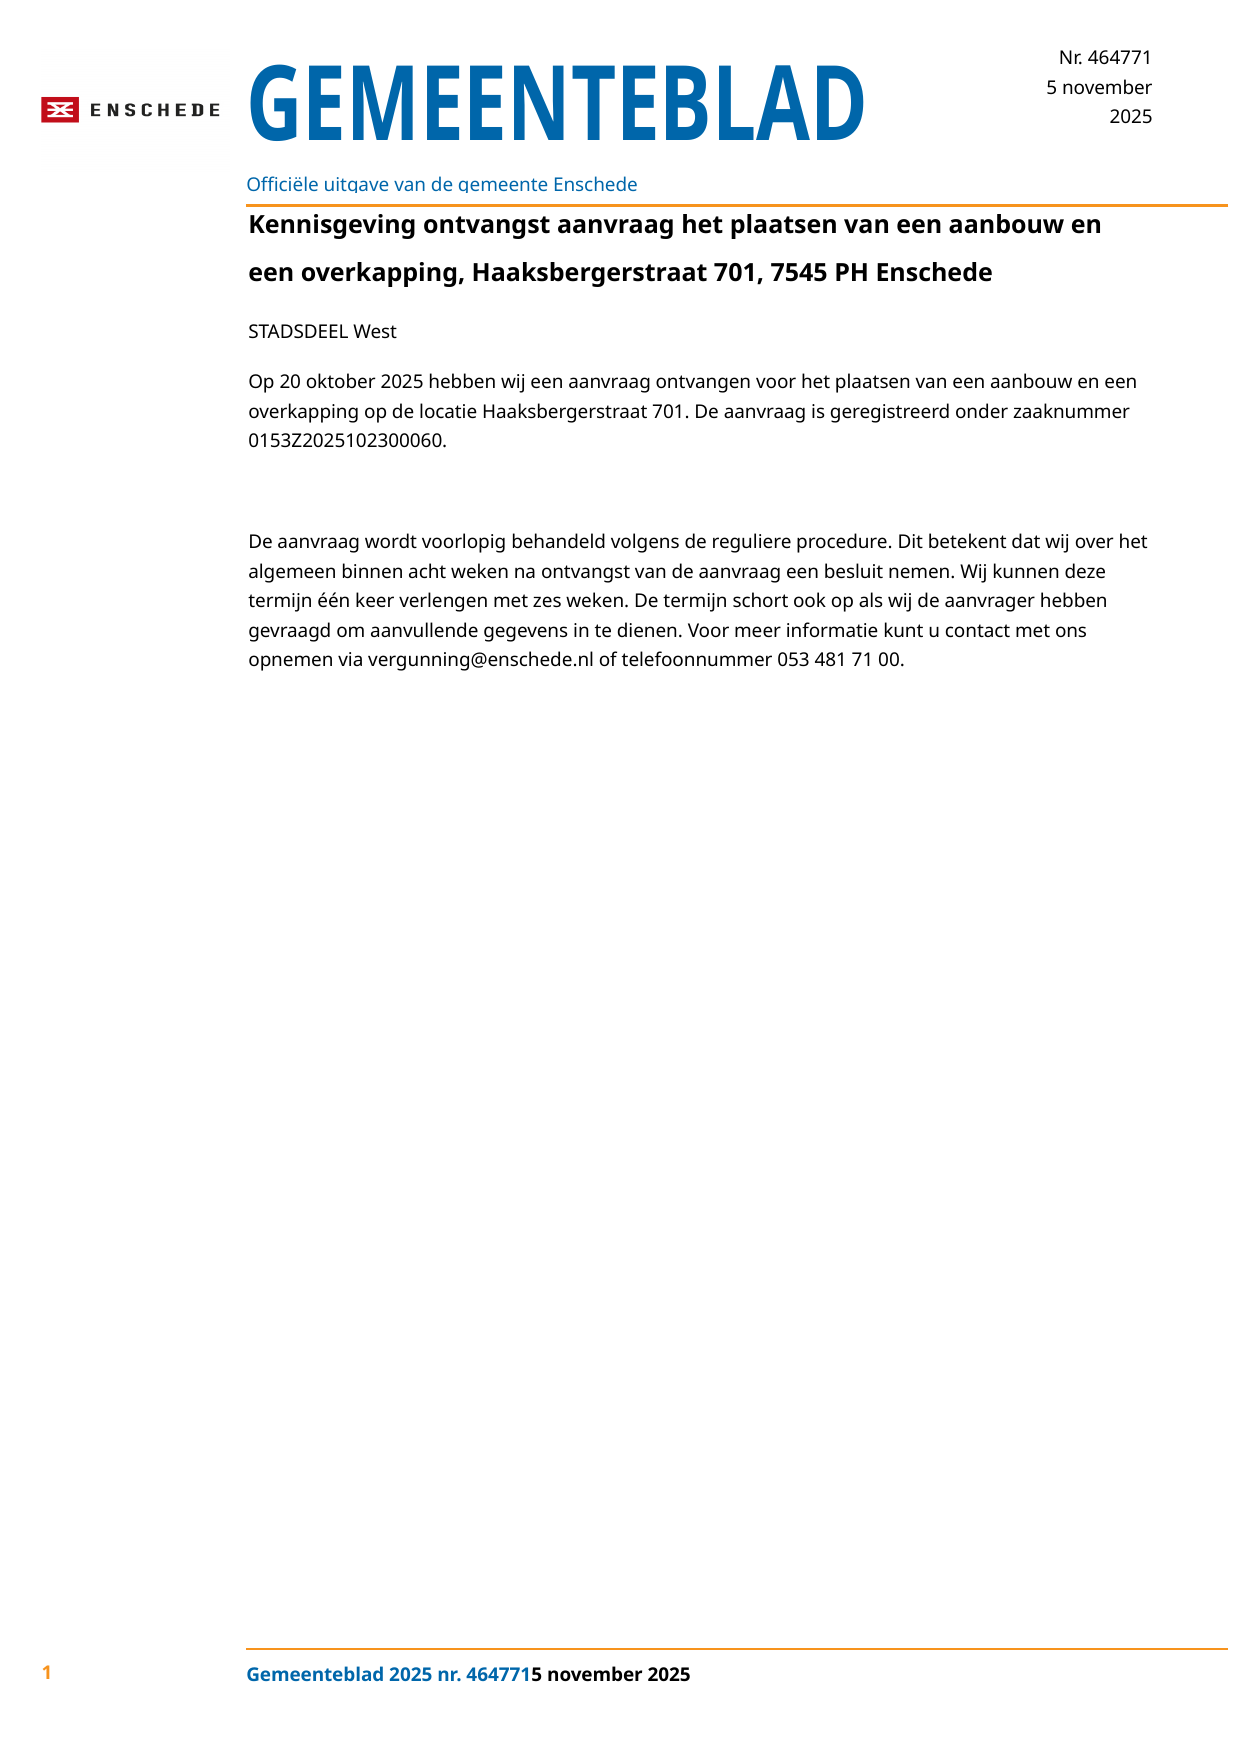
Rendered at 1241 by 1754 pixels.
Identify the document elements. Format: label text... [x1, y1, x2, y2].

text Op 20 oktober 2025 hebben wij een aanvraag ontvangen voor het plaatsen van een aanbouw en een overkapping op de locatie Haaksbergerstraat 701. De aanvraag is geregistreerd onder zaaknummer 0153Z2025102300060. [248, 368, 1152, 453]
text STADSDEEL West [248, 318, 1152, 344]
text Kennisgeving ontvangst aanvraag het plaatsen van een aanbouw en een overkapping, Haaksbergerstraat 701, 7545 PH Enschede [248, 207, 1152, 288]
picture [41, 47, 231, 172]
text De aanvraag wordt voorlopig behandeld volgens de reguliere procedure. Dit betekent dat wij over het algemeen binnen acht weken na ontvangst van de aanvraag een besluit nemen. Wij kunnen deze termijn één keer verlengen met zes weken. De termijn schort ook op als wij de aanvrager hebben gevraagd om aanvullende gegevens in te dienen. Voor meer informatie kunt u contact met ons opnemen via vergunning@enschede.nl of telefoonnummer 053 481 71 00. [248, 528, 1152, 672]
